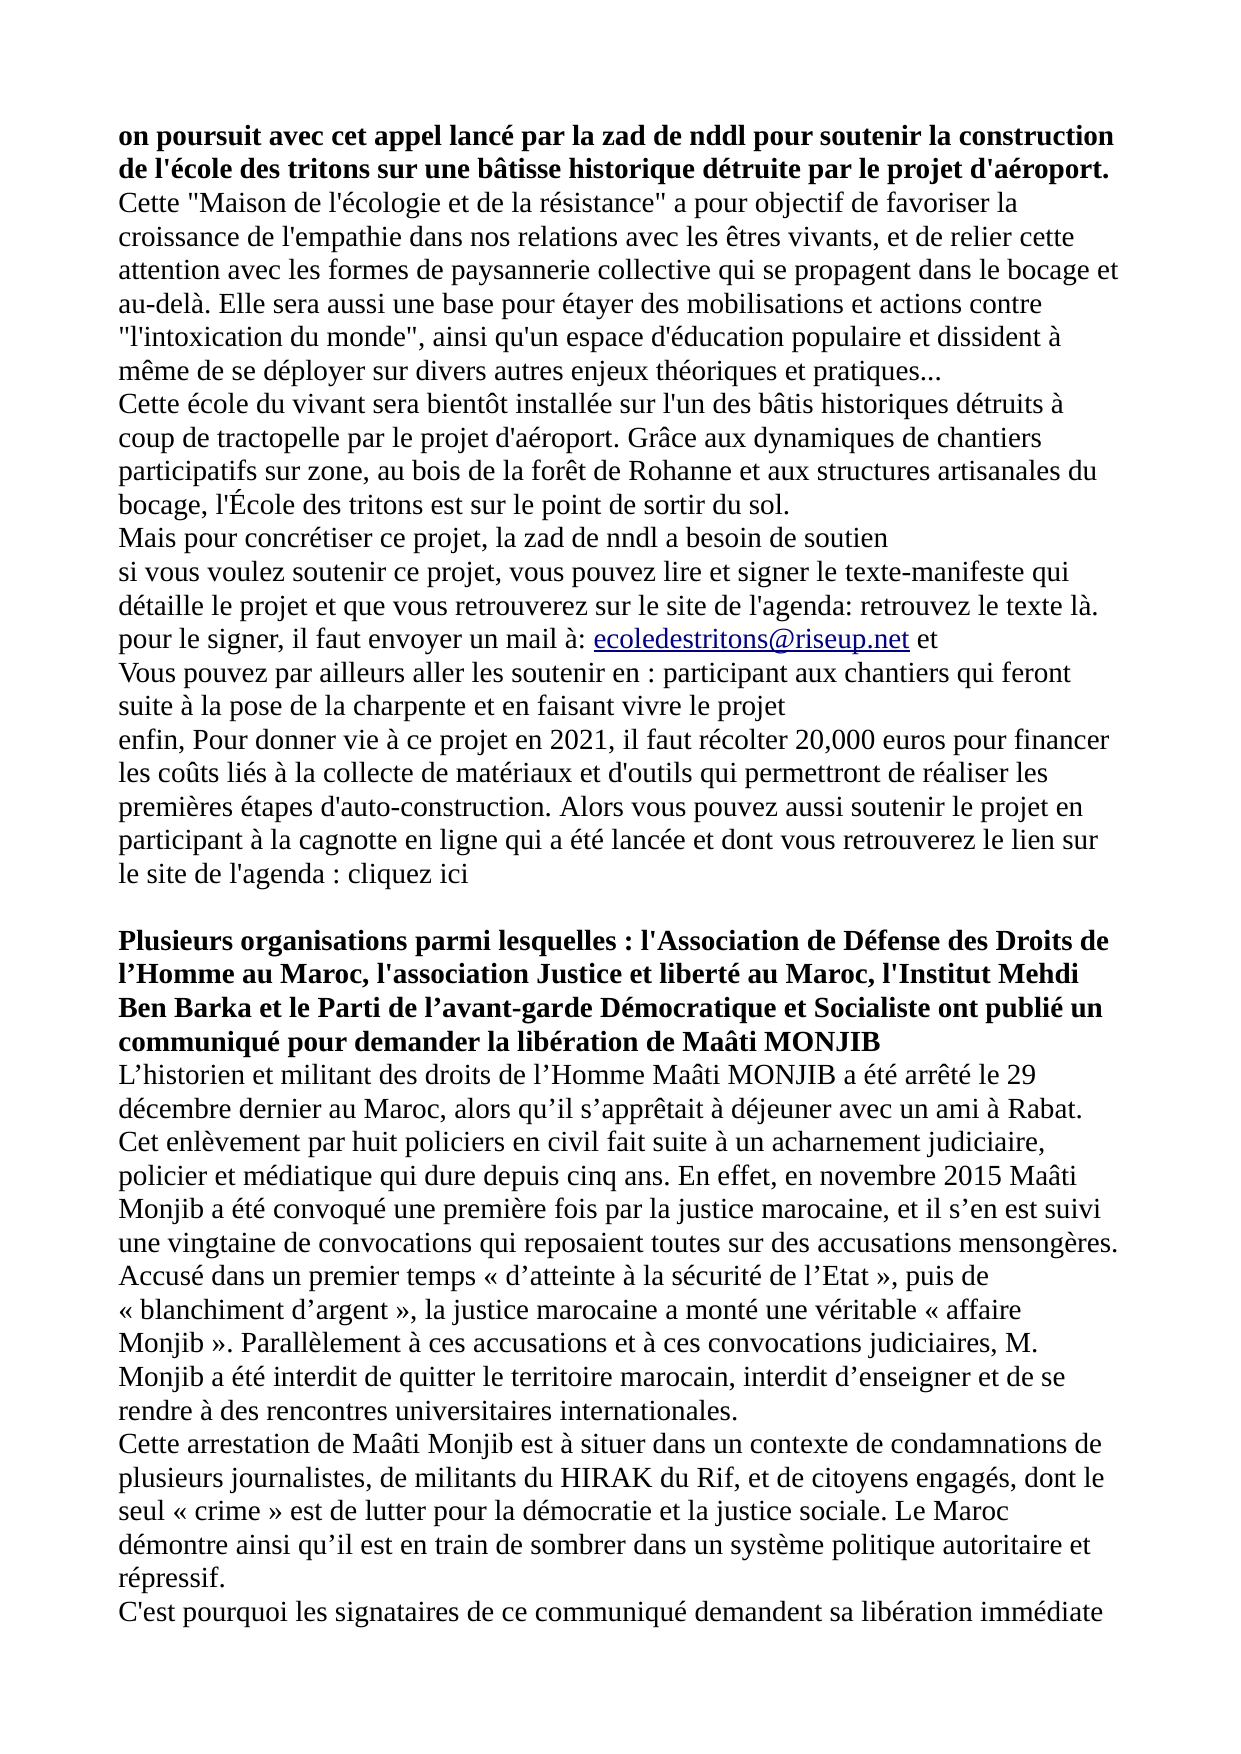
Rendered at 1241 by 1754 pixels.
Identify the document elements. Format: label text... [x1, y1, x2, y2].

text Vous pouvez par ailleurs aller les soutenir en : participant aux chantiers qui feront suite à la pose de la charpente et en faisant vivre le projet [118, 655, 1122, 722]
text Cet enlèvement par huit policiers en civil fait suite à un acharnement judiciaire, policier et médiatique qui dure depuis cinq ans. En effet, en novembre 2015 Maâti Monjib a été convoqué une première fois par la justice marocaine, et il s’en est suivi une vingtaine de convocations qui reposaient toutes sur des accusations mensongères. Accusé dans un premier temps « d’atteinte à la sécurité de l’Etat », puis de « blanchiment d’argent », la justice marocaine a monté une véritable « affaire Monjib ». Parallèlement à ces accusations et à ces convocations judiciaires, M. Monjib a été interdit de quitter le territoire marocain, interdit d’enseigner et de se rendre à des rencontres universitaires internationales. [118, 1124, 1122, 1426]
text Cette arrestation de Maâti Monjib est à situer dans un contexte de condamnations de plusieurs journalistes, de militants du HIRAK du Rif, et de citoyens engagés, dont le seul « crime » est de lutter pour la démocratie et la justice sociale. Le Maroc démontre ainsi qu’il est en train de sombrer dans un système politique autoritaire et répressif. [118, 1426, 1122, 1594]
text Plusieurs organisations parmi lesquelles : l'Association de Défense des Droits de l’Homme au Maroc, l'association Justice et liberté au Maroc, l'Institut Mehdi Ben Barka et le Parti de l’avant-garde Démocratique et Socialiste ont publié un communiqué pour demander la libération de Maâti MONJIB [118, 923, 1122, 1057]
text Cette "Maison de l'écologie et de la résistance" a pour objectif de favoriser la croissance de l'empathie dans nos relations avec les êtres vivants, et de relier cette attention avec les formes de paysannerie collective qui se propagent dans le bocage et au-delà. Elle sera aussi une base pour étayer des mobilisations et actions contre "l'intoxication du monde", ainsi qu'un espace d'éducation populaire et dissident à même de se déployer sur divers autres enjeux théoriques et pratiques... [118, 185, 1122, 386]
text Mais pour concrétiser ce projet, la zad de nndl a besoin de soutien [118, 521, 1122, 554]
text L’historien et militant des droits de l’Homme Maâti MONJIB a été arrêté le 29 décembre dernier au Maroc, alors qu’il s’apprêtait à déjeuner avec un ami à Rabat. [118, 1057, 1122, 1124]
text si vous voulez soutenir ce projet, vous pouvez lire et signer le texte-manifeste qui détaille le projet et que vous retrouverez sur le site de l'agenda: retrouvez le texte là. [118, 554, 1122, 621]
text Cette école du vivant sera bientôt installée sur l'un des bâtis historiques détruits à coup de tractopelle par le projet d'aéroport. Grâce aux dynamiques de chantiers participatifs sur zone, au bois de la forêt de Rohanne et aux structures artisanales du bocage, l'École des tritons est sur le point de sortir du sol. [118, 386, 1122, 521]
text on poursuit avec cet appel lancé par la zad de nddl pour soutenir la construction de l'école des tritons sur une bâtisse historique détruite par le projet d'aéroport. [118, 118, 1122, 185]
text pour le signer, il faut envoyer un mail à: ecoledestritons@riseup.net et [118, 621, 1122, 655]
text C'est pourquoi les signataires de ce communiqué demandent sa libération immédiate [118, 1594, 1122, 1627]
text enfin, Pour donner vie à ce projet en 2021, il faut récolter 20,000 euros pour financer les coûts liés à la collecte de matériaux et d'outils qui permettront de réaliser les premières étapes d'auto-construction. Alors vous pouvez aussi soutenir le projet en participant à la cagnotte en ligne qui a été lancée et dont vous retrouverez le lien sur le site de l'agenda : cliquez ici [118, 722, 1122, 889]
